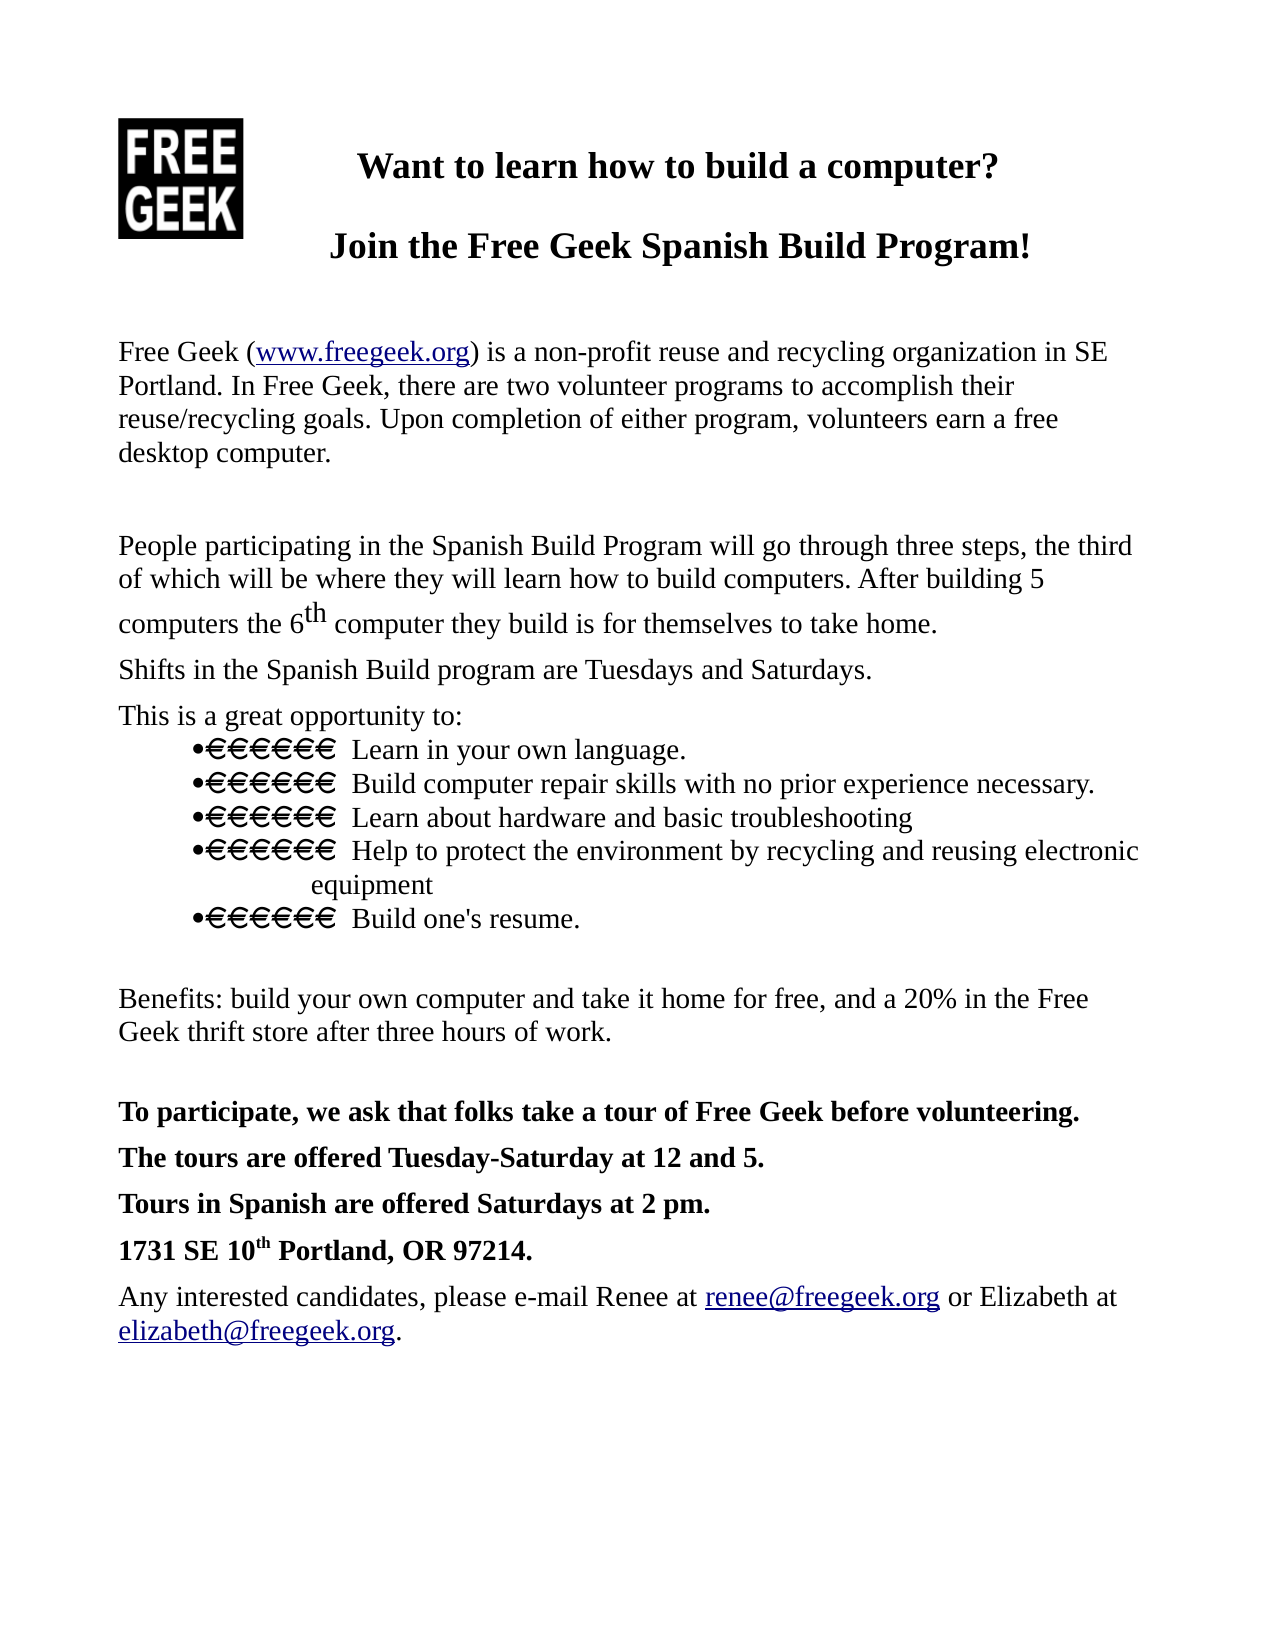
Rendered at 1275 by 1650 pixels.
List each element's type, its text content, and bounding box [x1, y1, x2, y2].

text · Build one's resume. [193, 901, 1157, 934]
text · Learn about hardware and basic troubleshooting [193, 800, 1157, 833]
text Free Geek (www.freegeek.org) is a non-profit reuse and recycling organization in SE Portland. In Free Geek, there are two volunteer programs to accomplish their reuse/recycling goals. Upon completion of either program, volunteers earn a free desktop computer. [118, 335, 1157, 469]
subtitle Join the Free Geek Spanish Build Program! [118, 223, 1157, 266]
text · Build computer repair skills with no prior experience necessary. [193, 766, 1157, 800]
text Tours in Spanish are offered Saturdays at 2 pm. [118, 1187, 1157, 1220]
picture [118, 118, 244, 239]
text 1731 SE 10th Portland, OR 97214. [118, 1233, 1157, 1267]
text To participate, we ask that folks take a tour of Free Geek before volunteering. [118, 1094, 1157, 1128]
text Benefits: build your own computer and take it home for free, and a 20% in the Free Geek thrift store after three hours of work. [118, 981, 1157, 1082]
text This is a great opportunity to: [118, 698, 1157, 732]
subtitle Want to learn how to build a computer? [244, 143, 1157, 186]
text · Learn in your own language. [193, 732, 1157, 766]
text · Help to protect the environment by recycling and reusing electronic equipment [193, 834, 1157, 901]
text Any interested candidates, please e-mail Renee at renee@freegeek.org or Elizabeth at elizabeth@freegeek.org. [118, 1279, 1157, 1346]
text Shifts in the Spanish Build program are Tuesdays and Saturdays. [118, 652, 1157, 686]
text People participating in the Spanish Build Program will go through three steps, the third of which will be where they will learn how to build computers. After building 5 computers the 6th computer they build is for themselves to take home. [118, 528, 1157, 639]
text The tours are offered Tuesday-Saturday at 12 and 5. [118, 1141, 1157, 1174]
